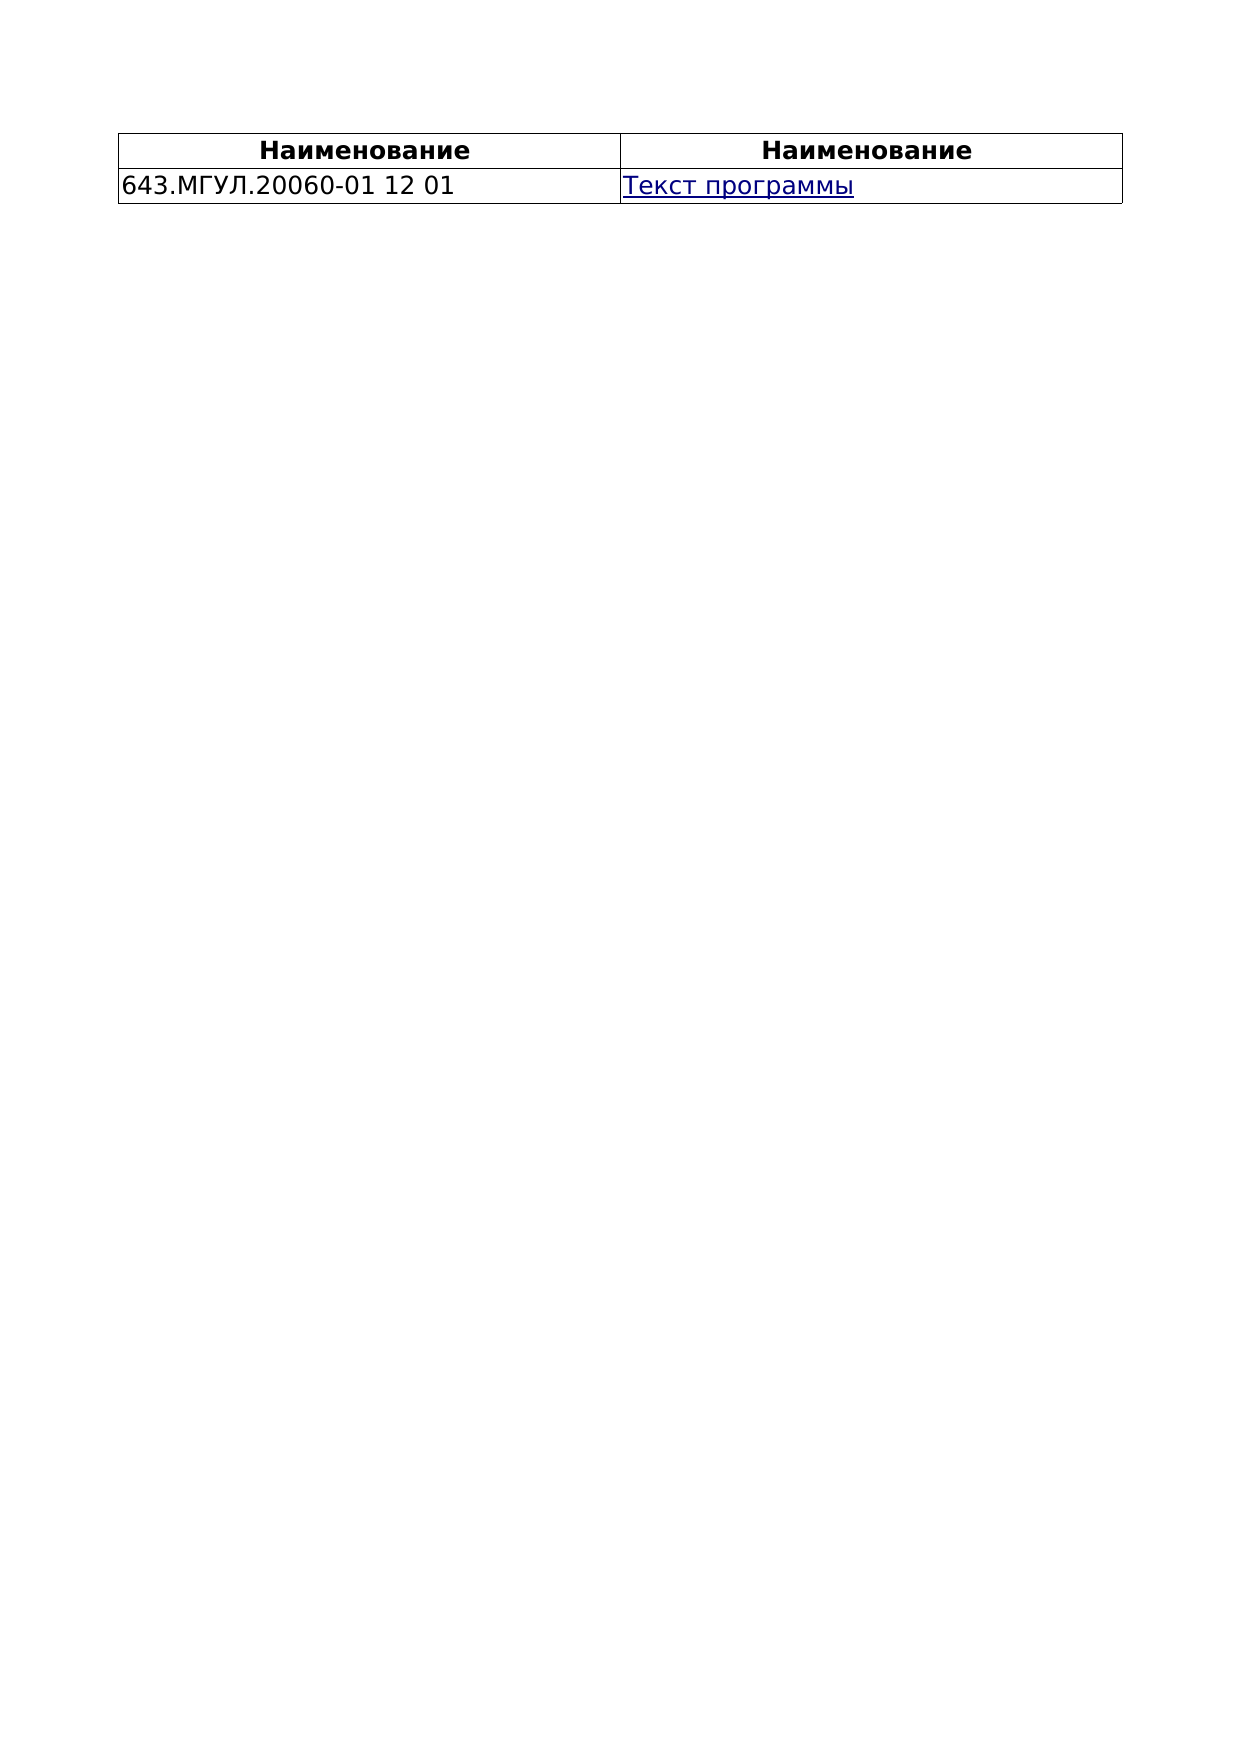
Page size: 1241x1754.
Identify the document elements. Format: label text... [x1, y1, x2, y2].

table_header Наименование [119, 134, 620, 168]
table_cell Текст программы [621, 169, 1122, 203]
table_header Наименование [621, 134, 1122, 168]
table_cell 643.МГУЛ.20060-01 12 01 [119, 169, 620, 203]
